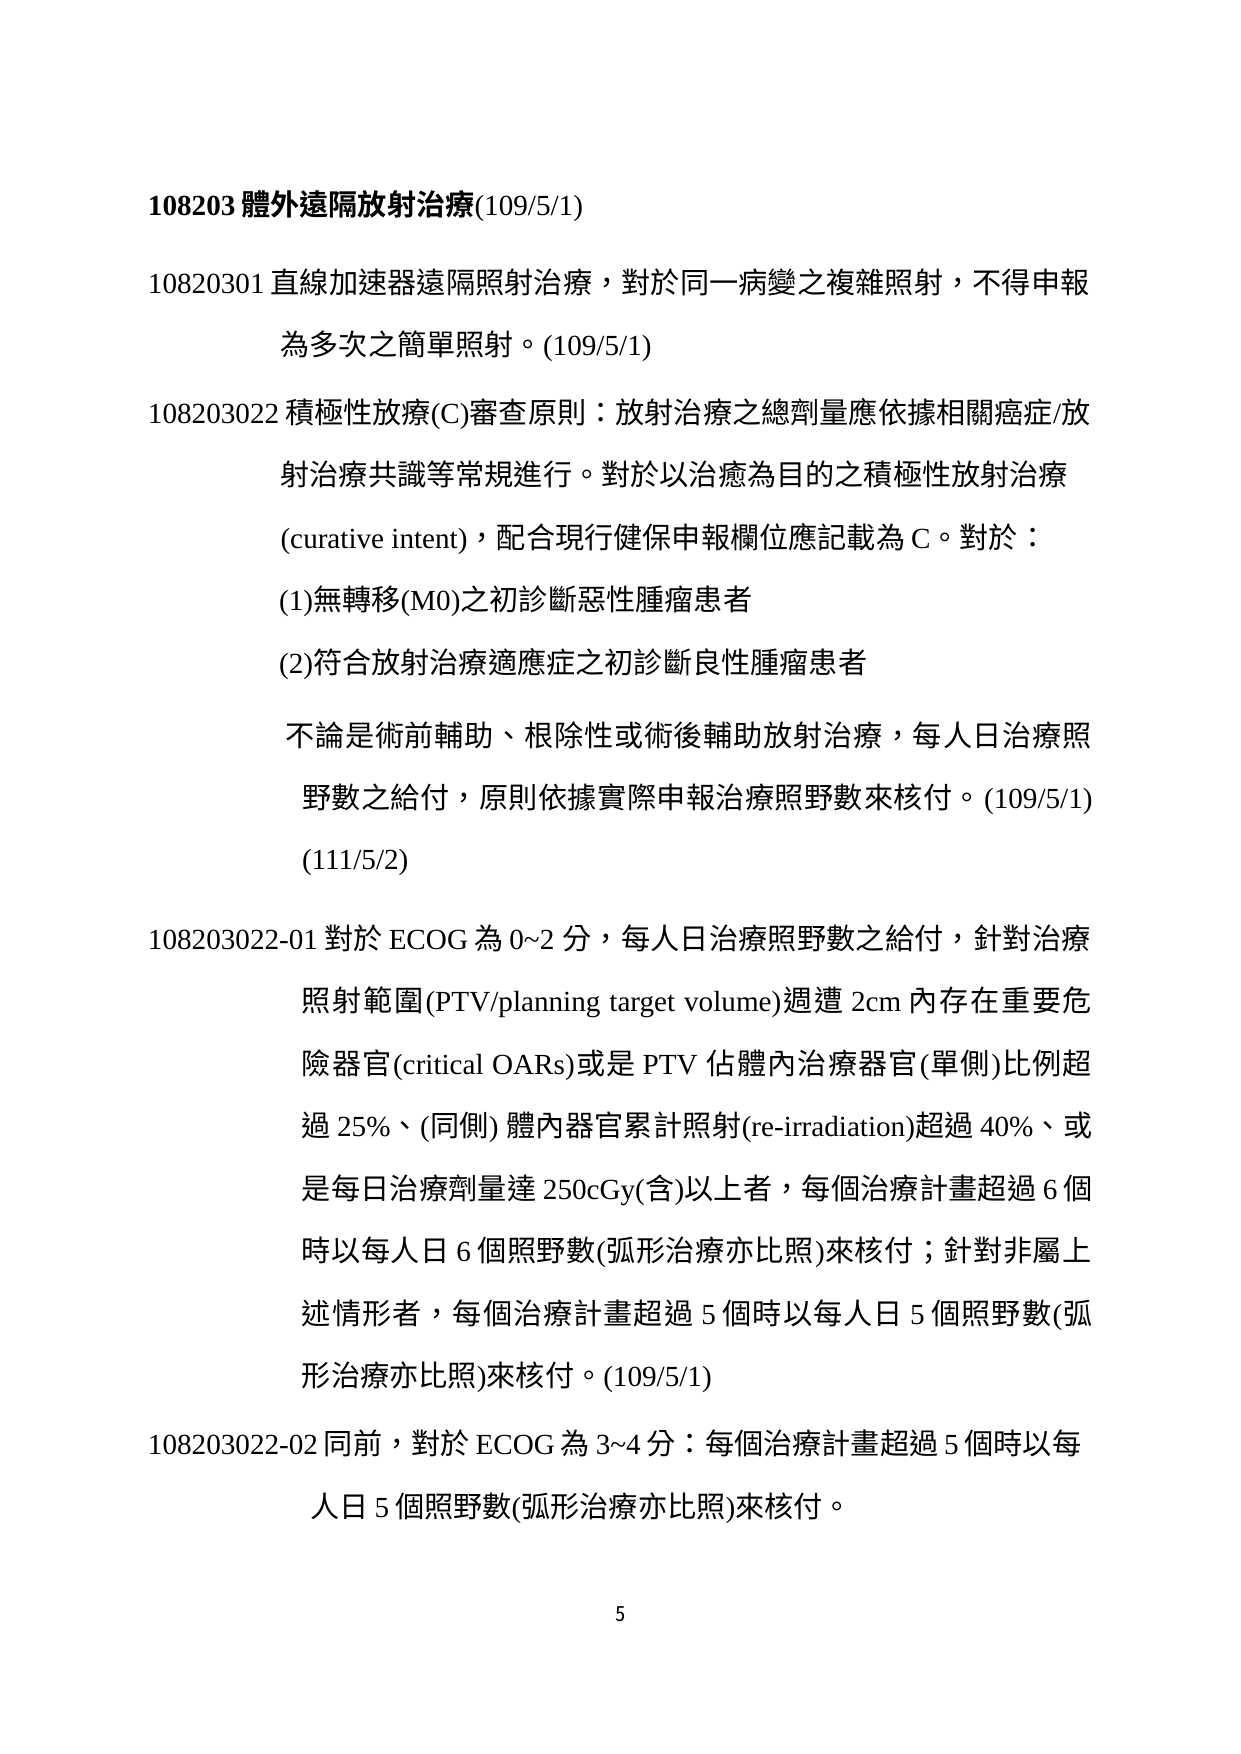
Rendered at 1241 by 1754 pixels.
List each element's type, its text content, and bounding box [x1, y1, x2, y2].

text (1)無轉移(M0)之初診斷惡性腫瘤患者 [148, 556, 1092, 619]
text (2)符合放射治療適應症之初診斷良性腫瘤患者 [148, 619, 1092, 681]
text 不論是術前輔助、根除性或術後輔助放射治療，每人日治療照野數之給付，原則依據實際申報治療照野數來核付。(109/5/1) (111/5/2) [285, 692, 1092, 879]
text 108203022積極性放療(C)審查原則：放射治療之總劑量應依據相關癌症/放射治療共識等常規進行。對於以治癒為目的之積極性放射治療(curative intent)，配合現行健保申報欄位應記載為C。對於： [148, 369, 1092, 556]
text 108203022-01對於ECOG為0~2 分，每人日治療照野數之給付，針對治療照射範圍(PTV/planning target volume)週遭2cm內存在重要危險器官(critical OARs)或是PTV 佔體內治療器官(單側)比例超過25%、(同側) 體內器官累計照射(re-irradiation)超過40%、或是每日治療劑量達250cGy(含)以上者，每個治療計畫超過6個時以每人日6個照野數(弧形治療亦比照)來核付；針對非屬上述情形者，每個治療計畫超過5個時以每人日5個照野數(弧形治療亦比照)來核付。(109/5/1) [148, 895, 1092, 1395]
text 108203022-02同前，對於ECOG為3~4分：每個治療計畫超過5個時以每人日5個照野數(弧形治療亦比照)來核付。 [148, 1400, 1092, 1525]
text 10820301直線加速器遠隔照射治療，對於同一病變之複雜照射，不得申報為多次之簡單照射。(109/5/1) [148, 239, 1092, 364]
text 108203體外遠隔放射治療(109/5/1) [148, 161, 1092, 223]
